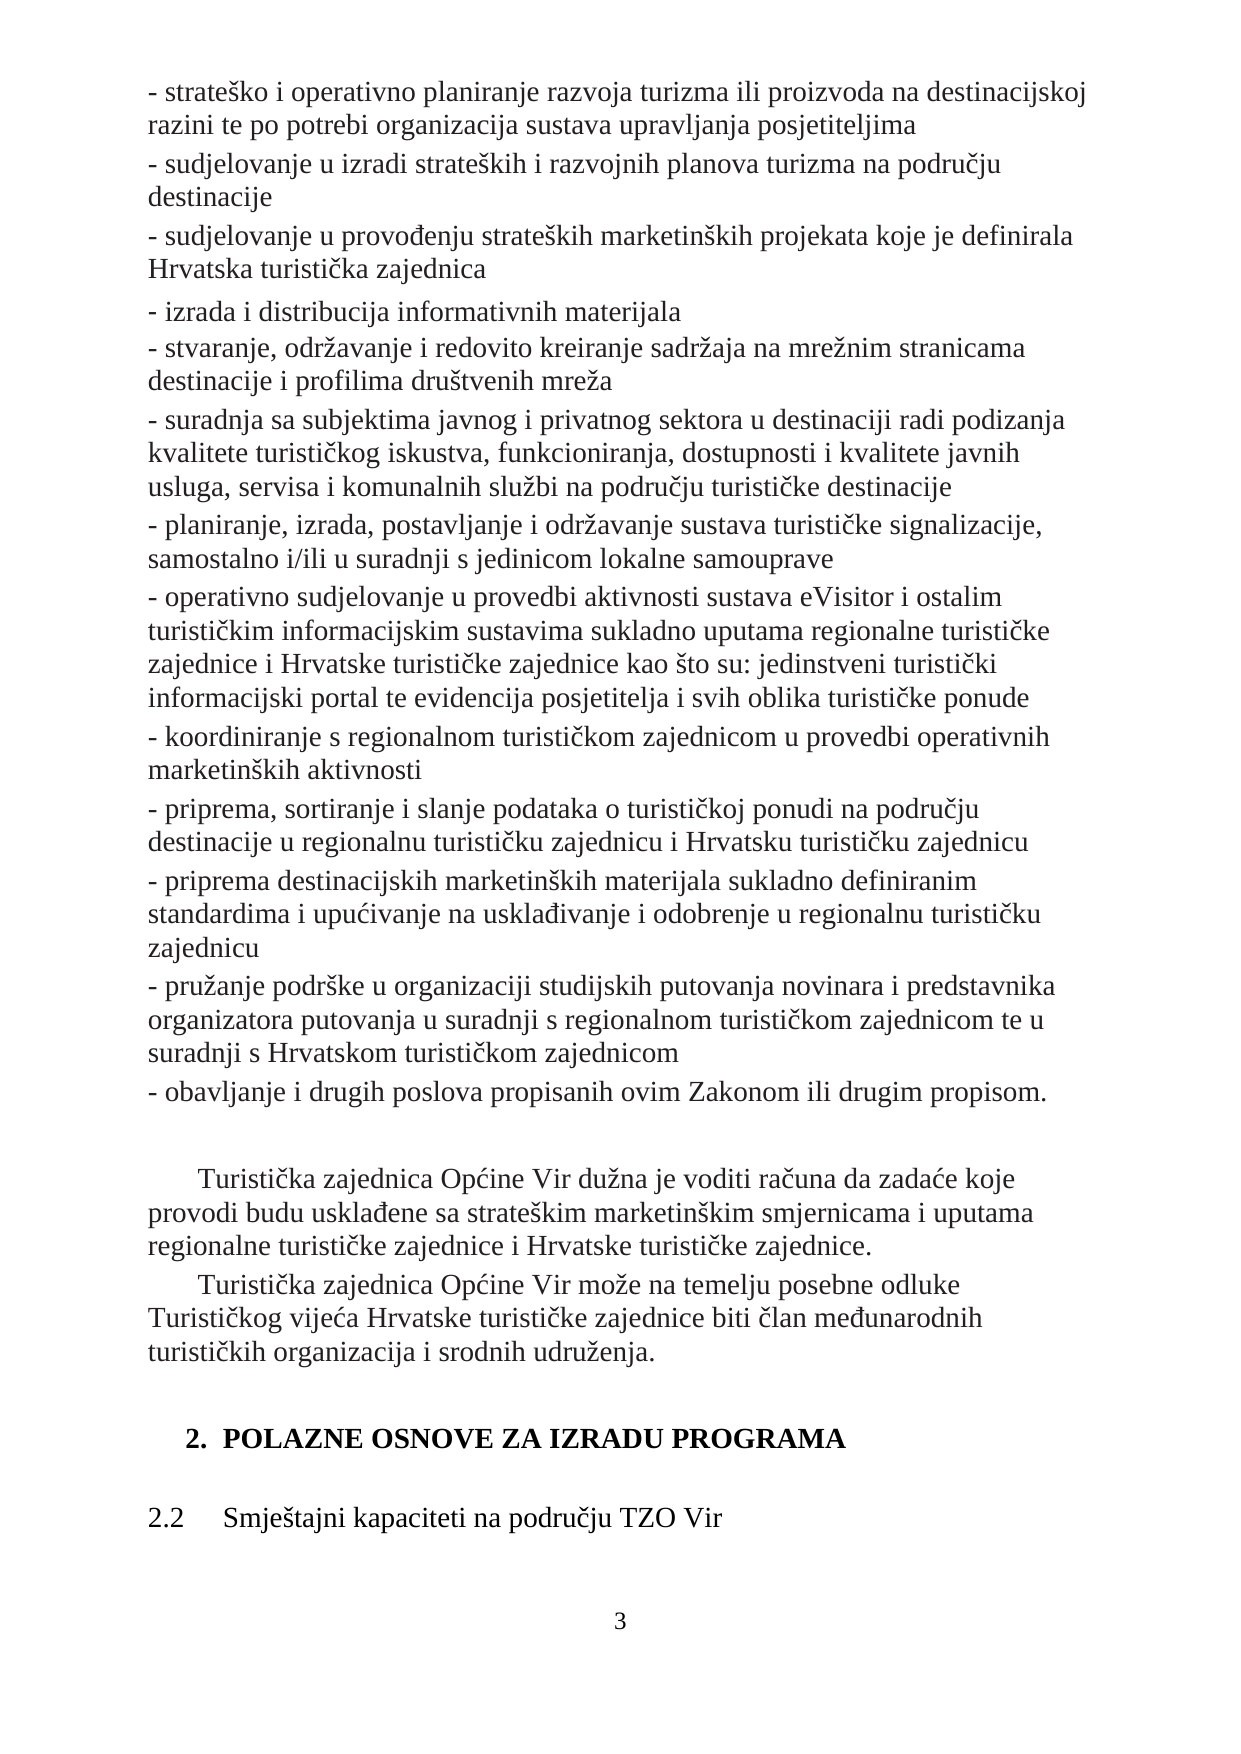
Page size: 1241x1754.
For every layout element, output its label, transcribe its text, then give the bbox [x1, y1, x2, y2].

text - izrada i distribucija informativnih materijala [148, 290, 1093, 330]
list Smještajni kapaciteti na području TZO Vir [148, 1500, 1093, 1533]
text - stvaranje, održavanje i redovito kreiranje sadržaja na mrežnim stranicama destinacije i profilima društvenih mreža [148, 330, 1093, 397]
list POLAZNE OSNOVE ZA IZRADU PROGRAMA [185, 1421, 1093, 1454]
text - sudjelovanje u provođenju strateških marketinških projekata koje je definirala Hrvatska turistička zajednica [148, 218, 1093, 285]
text - priprema destinacijskih marketinških materijala sukladno definiranim standardima i upućivanje na usklađivanje i odobrenje u regionalnu turističku zajednicu [148, 863, 1093, 963]
text - suradnja sa subjektima javnog i privatnog sektora u destinaciji radi podizanja kvalitete turističkog iskustva, funkcioniranja, dostupnosti i kvalitete javnih usluga, servisa i komunalnih službi na području turističke destinacije [148, 402, 1093, 502]
text - obavljanje i drugih poslova propisanih ovim Zakonom ili drugim propisom. [148, 1074, 1093, 1108]
text Turistička zajednica Općine Vir može na temelju posebne odluke Turističkog vijeća Hrvatske turističke zajednice biti član međunarodnih turističkih organizacija i srodnih udruženja. [148, 1267, 1093, 1367]
text - strateško i operativno planiranje razvoja turizma ili proizvoda na destinacijskoj razini te po potrebi organizacija sustava upravljanja posjetiteljima [148, 74, 1093, 141]
text - pružanje podrške u organizaciji studijskih putovanja novinara i predstavnika organizatora putovanja u suradnji s regionalnom turističkom zajednicom te u suradnji s Hrvatskom turističkom zajednicom [148, 968, 1093, 1069]
text - koordiniranje s regionalnom turističkom zajednicom u provedbi operativnih marketinških aktivnosti [148, 719, 1093, 786]
text Turistička zajednica Općine Vir dužna je voditi računa da zadaće koje provodi budu usklađene sa strateškim marketinškim smjernicama i uputama regionalne turističke zajednice i Hrvatske turističke zajednice. [148, 1161, 1093, 1262]
text - planiranje, izrada, postavljanje i održavanje sustava turističke signalizacije, samostalno i/ili u suradnji s jedinicom lokalne samouprave [148, 507, 1093, 574]
text - priprema, sortiranje i slanje podataka o turističkoj ponudi na području destinacije u regionalnu turističku zajednicu i Hrvatsku turističku zajednicu [148, 791, 1093, 858]
text - sudjelovanje u izradi strateških i razvojnih planova turizma na području destinacije [148, 146, 1093, 213]
text - operativno sudjelovanje u provedbi aktivnosti sustava eVisitor i ostalim turističkim informacijskim sustavima sukladno uputama regionalne turističke zajednice i Hrvatske turističke zajednice kao što su: jedinstveni turistički informacijski portal te evidencija posjetitelja i svih oblika turističke ponude [148, 579, 1093, 714]
